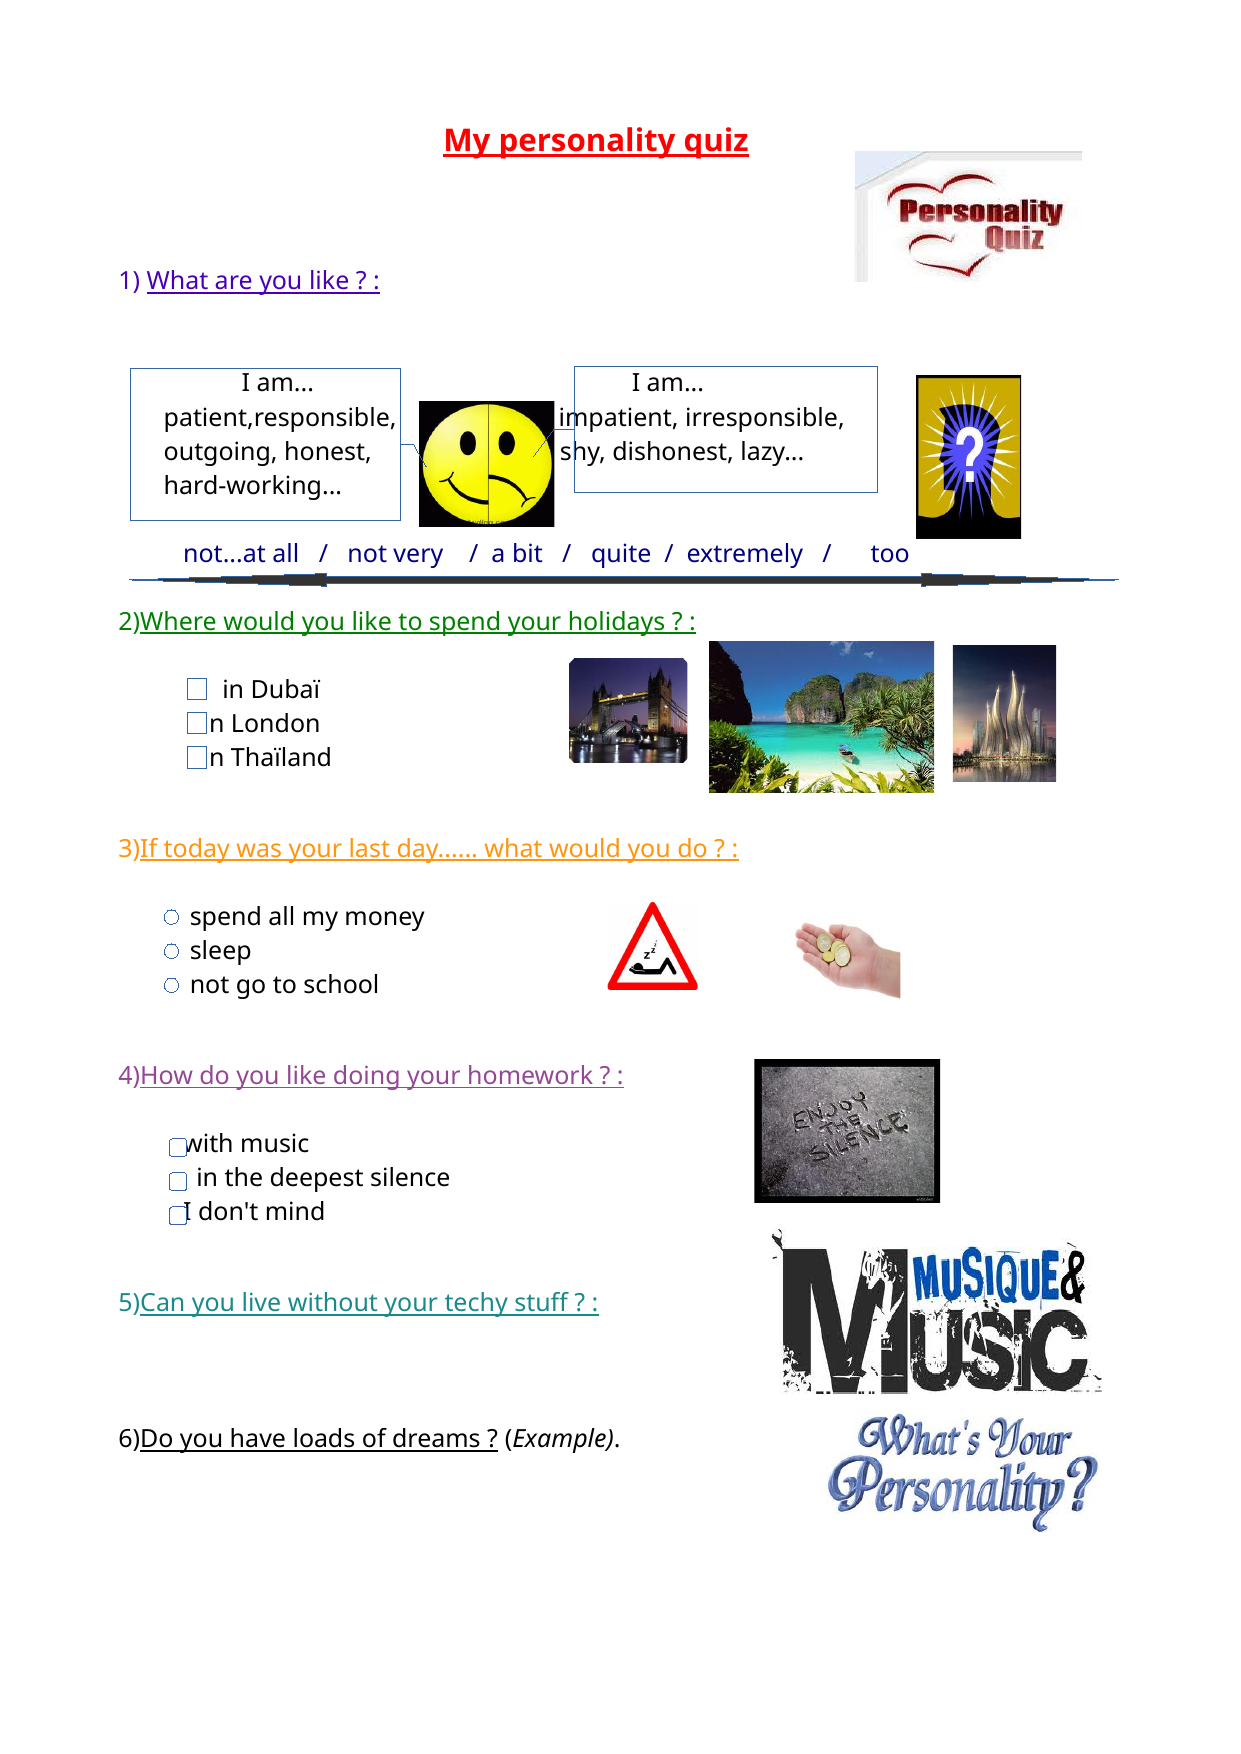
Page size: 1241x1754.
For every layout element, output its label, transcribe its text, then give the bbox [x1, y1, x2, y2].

picture [607, 902, 698, 990]
text [118, 467, 130, 501]
text outgoing, honest, shy, dishonest, lazy... [1022, 433, 1122, 467]
text [941, 1160, 1122, 1194]
text My personality quiz [118, 118, 1122, 161]
text 3)If today was your last day...... what would you do ? : [118, 831, 1122, 865]
text I am... I am... [118, 365, 1122, 399]
text [935, 706, 952, 740]
text patient,responsible, impatient, irresponsible, [878, 399, 916, 433]
text [1057, 740, 1122, 774]
text in London [118, 706, 569, 740]
text not...at all / not very / a bit / quite / extremely / too [118, 535, 1122, 569]
text 5)Can you live without your techy stuff ? : [118, 1285, 771, 1319]
picture [952, 645, 1057, 782]
text [935, 740, 952, 774]
text [935, 672, 952, 706]
text patient,responsible, impatient, irresponsible, [401, 399, 574, 433]
text 2)Where would you like to spend your holidays ? : [118, 603, 1122, 638]
text with music [118, 1126, 754, 1160]
picture [754, 1059, 941, 1203]
text patient,responsible, impatient, irresponsible, [131, 399, 400, 433]
text sleep [118, 933, 607, 967]
text 6)Do you have loads of dreams ? (Example). [118, 1421, 826, 1455]
text patient,responsible, impatient, irresponsible, [1022, 399, 1122, 433]
text [1022, 467, 1122, 501]
text outgoing, honest, shy, dishonest, lazy... [575, 433, 877, 467]
text [901, 967, 1122, 1001]
text [555, 467, 916, 501]
picture [854, 151, 1083, 282]
picture [826, 1410, 1099, 1533]
text in Dubaï [118, 672, 569, 706]
picture [771, 1229, 1102, 1394]
text in Thaïland [118, 740, 709, 774]
picture [916, 375, 1022, 539]
text [688, 706, 709, 740]
text [901, 933, 1122, 967]
picture [569, 658, 688, 763]
text [401, 467, 419, 501]
text patient,responsible, impatient, irresponsible, [575, 399, 877, 433]
text [941, 1126, 1122, 1160]
text hard-working... [131, 467, 400, 501]
text outgoing, honest, shy, dishonest, lazy... [131, 433, 400, 467]
text I don't mind [118, 1194, 1122, 1228]
text [688, 672, 709, 706]
text [698, 933, 794, 967]
text in the deepest silence [118, 1160, 754, 1194]
picture [419, 401, 555, 527]
text not go to school [118, 967, 794, 1001]
text spend all my money [118, 899, 1122, 933]
text [1057, 706, 1122, 740]
picture [709, 641, 935, 793]
text [1057, 672, 1122, 706]
text 4)How do you like doing your homework ? : [118, 1058, 1122, 1092]
text outgoing, honest, shy, dishonest, lazy... [878, 433, 916, 467]
picture [794, 901, 901, 1009]
text 1) What are you like ? : [118, 263, 1122, 297]
